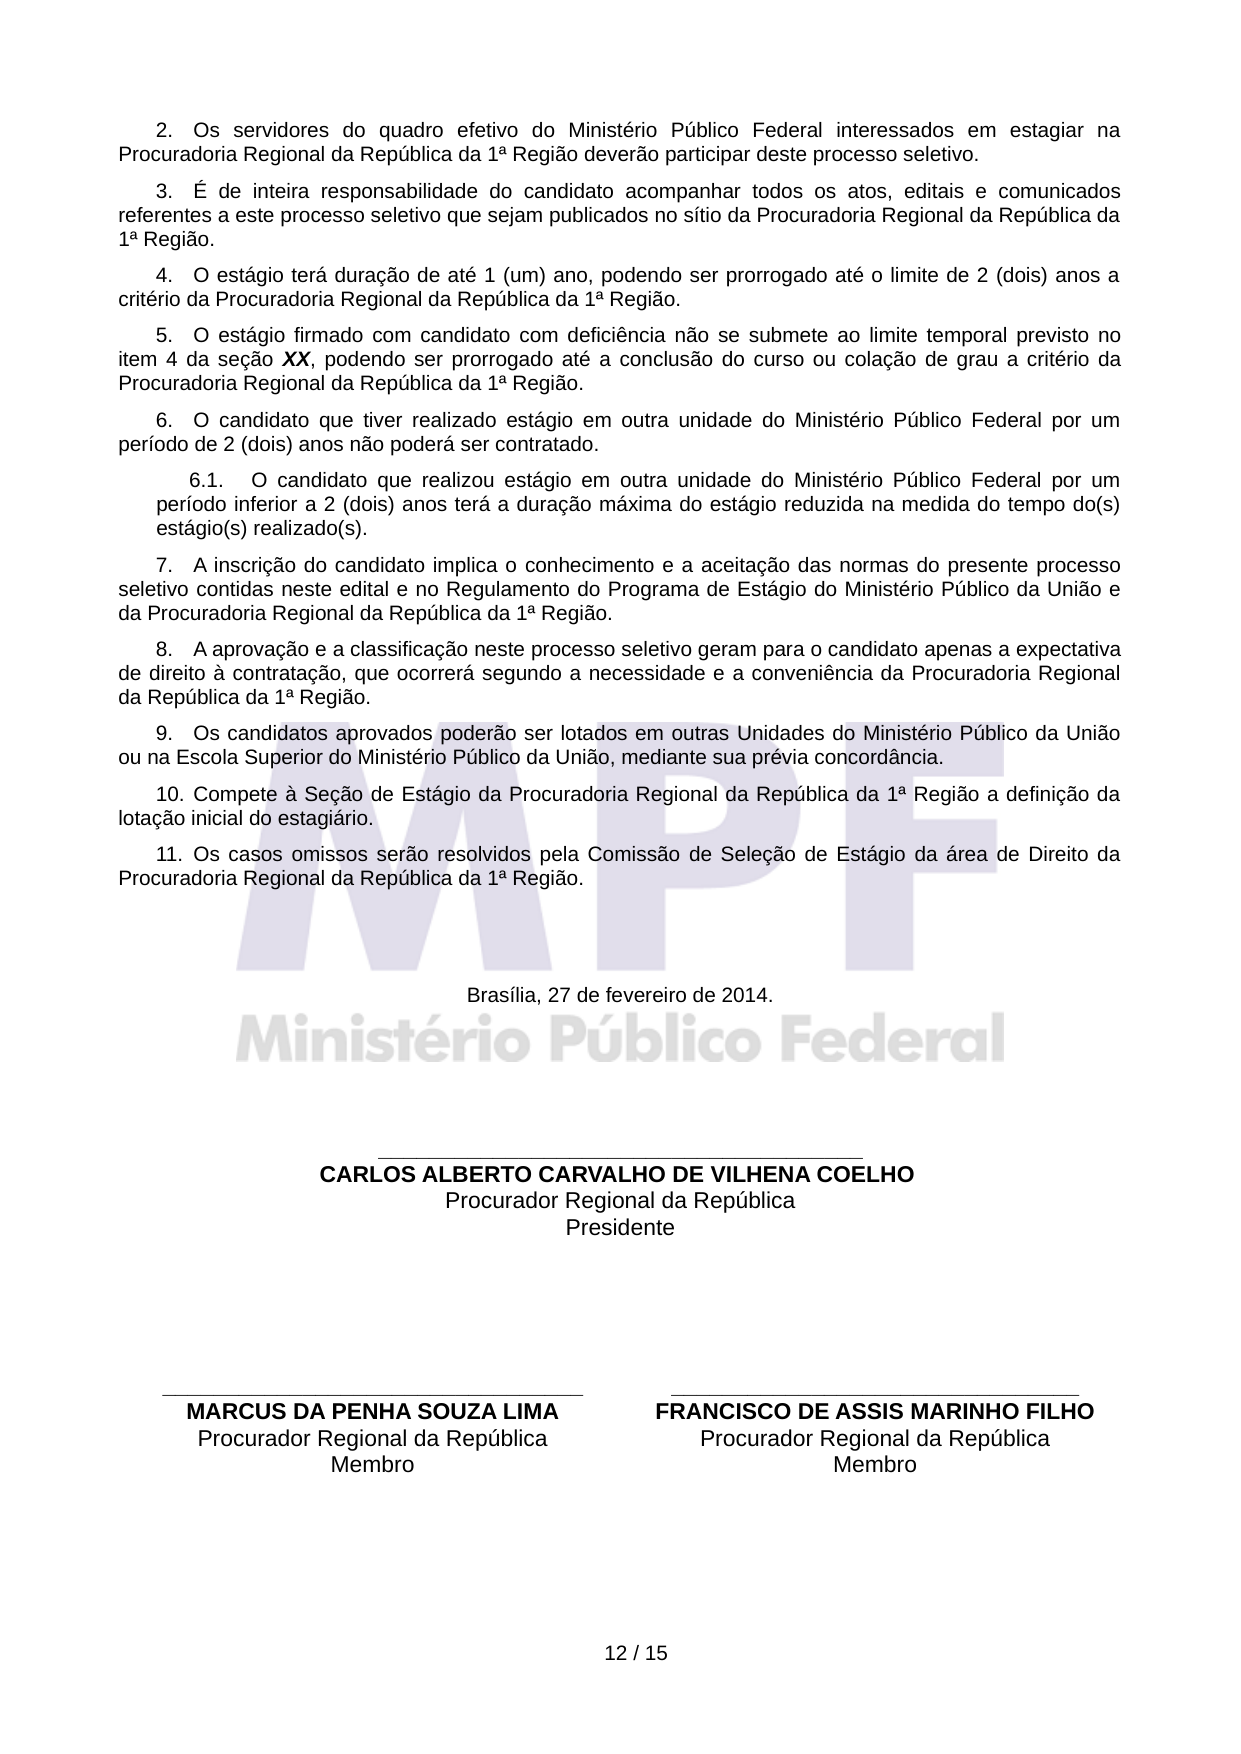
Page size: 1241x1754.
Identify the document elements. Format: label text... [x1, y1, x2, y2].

list O candidato que realizou estágio em outra unidade do Ministério Público Federal por um período inferior a 2 (dois) anos terá a duração máxima do estágio reduzida na medida do tempo do(s) estágio(s) realizado(s). [156, 468, 1122, 540]
list Brasília, 27 de fevereiro de 2014. [118, 983, 1122, 1007]
text ______________________________________ [118, 1134, 1122, 1161]
picture [236, 890, 1004, 983]
list Os candidatos aprovados poderão ser lotados em outras Unidades do Ministério Público da União ou na Escola Superior do Ministério Público da União, mediante sua prévia concordância. [118, 721, 1122, 769]
list A aprovação e a classificação neste processo seletivo geram para o candidato apenas a expectativa de direito à contratação, que ocorrerá segundo a necessidade e a conveniência da Procuradoria Regional da República da 1ª Região. [118, 637, 1122, 709]
list Os casos omissos serão resolvidos pela Comissão de Seleção de Estágio da área de Direito da Procuradoria Regional da República da 1ª Região. [118, 842, 1122, 890]
list O candidato que tiver realizado estágio em outra unidade do Ministério Público Federal por um período de 2 (dois) anos não poderá ser contratado. [118, 408, 1122, 456]
text Procurador Regional da República [118, 1187, 1122, 1214]
picture [236, 1007, 1004, 1062]
list O estágio firmado com candidato com deficiência não se submete ao limite temporal previsto no item 4 da seção XX, podendo ser prorrogado até a conclusão do curso ou colação de grau a critério da Procuradoria Regional da República da 1ª Região. [118, 323, 1122, 395]
picture [236, 829, 1004, 842]
text CARLOS ALBERTO CARVALHO DE VILHENA COELHO [118, 1161, 1122, 1187]
list O estágio terá duração de até 1 (um) ano, podendo ser prorrogado até o limite de 2 (dois) anos a critério da Procuradoria Regional da República da 1ª Região. [118, 263, 1122, 311]
table_header _________________________________ MARCUS DA PENHA SOUZA LIMA Procurador Regional da República Membro [118, 1372, 627, 1477]
list Compete à Seção de Estágio da Procuradoria Regional da República da 1ª Região a definição da lotação inicial do estagiário. [118, 782, 1122, 829]
picture [236, 769, 1004, 782]
list A inscrição do candidato implica o conhecimento e a aceitação das normas do presente processo seletivo contidas neste edital e no Regulamento do Programa de Estágio do Ministério Público da União e da Procuradoria Regional da República da 1ª Região. [118, 552, 1122, 624]
text Presidente [118, 1214, 1122, 1240]
table_header ________________________________ FRANCISCO DE ASSIS MARINHO FILHO Procurador Regional da República Membro [627, 1372, 1123, 1477]
list É de inteira responsabilidade do candidato acompanhar todos os atos, editais e comunicados referentes a este processo seletivo que sejam publicados no sítio da Procuradoria Regional da República da 1ª Região. [118, 178, 1122, 250]
list Os servidores do quadro efetivo do Ministério Público Federal interessados em estagiar na Procuradoria Regional da República da 1ª Região deverão participar deste processo seletivo. [118, 118, 1122, 166]
